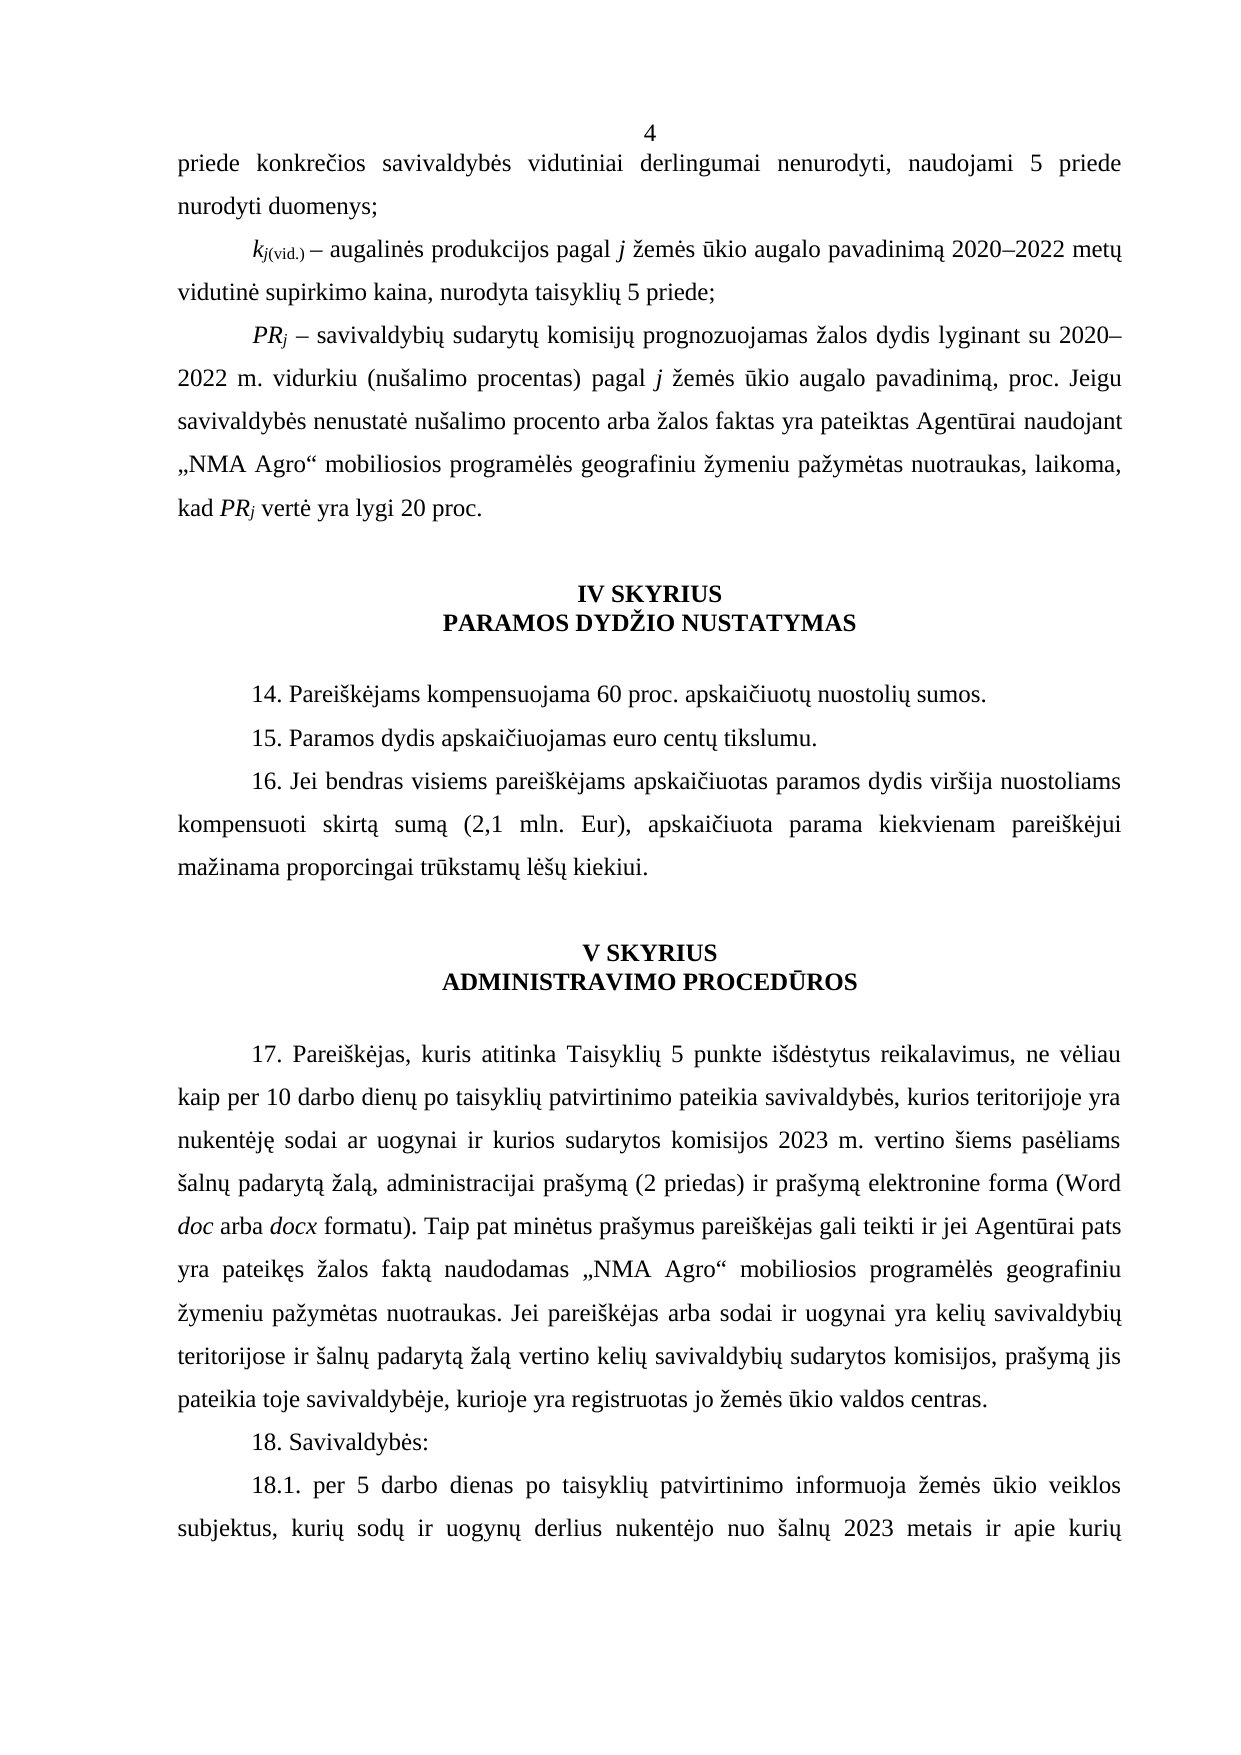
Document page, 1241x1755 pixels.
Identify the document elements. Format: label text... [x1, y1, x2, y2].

text ADMINISTRAVIMO PROCEDŪROS [177, 967, 1122, 996]
text IV SKYRIUS [177, 579, 1122, 608]
text PRj – savivaldybių sudarytų komisijų prognozuojamas žalos dydis lyginant su 2020–2022 m. vidurkiu (nušalimo procentas) pagal j žemės ūkio augalo pavadinimą, proc. Jeigu savivaldybės nenustatė nušalimo procento arba žalos faktas yra pateiktas Agentūrai naudojant „NMA Agro“ mobiliosios programėlės geografiniu žymeniu pažymėtas nuotraukas, laikoma, kad PRj vertė yra lygi 20 proc. [177, 320, 1122, 521]
text 17. Pareiškėjas, kuris atitinka Taisyklių 5 punkte išdėstytus reikalavimus, ne vėliau kaip per 10 darbo dienų po taisyklių patvirtinimo pateikia savivaldybės, kurios teritorijoje yra nukentėję sodai ar uogynai ir kurios sudarytos komisijos 2023 m. vertino šiems pasėliams šalnų padarytą žalą, administracijai prašymą (2 priedas) ir prašymą elektronine forma (Word doc arba docx formatu). Taip pat minėtus prašymus pareiškėjas gali teikti ir jei Agentūrai pats yra pateikęs žalos faktą naudodamas „NMA Agro“ mobiliosios programėlės geografiniu žymeniu pažymėtas nuotraukas. Jei pareiškėjas arba sodai ir uogynai yra kelių savivaldybių teritorijose ir šalnų padarytą žalą vertino kelių savivaldybių sudarytos komisijos, prašymą jis pateikia toje savivaldybėje, kurioje yra registruotas jo žemės ūkio valdos centras. [177, 1039, 1122, 1413]
text 14. Pareiškėjams kompensuojama 60 proc. apskaičiuotų nuostolių sumos. [177, 679, 1122, 708]
text kj(vid.) – augalinės produkcijos pagal j žemės ūkio augalo pavadinimą 2020–2022 metų vidutinė supirkimo kaina, nurodyta taisyklių 5 priede; [177, 234, 1122, 306]
text 15. Paramos dydis apskaičiuojamas euro centų tikslumu. [177, 723, 1122, 751]
text 16. Jei bendras visiems pareiškėjams apskaičiuotas paramos dydis viršija nuostoliams kompensuoti skirtą sumą (2,1 mln. Eur), apskaičiuota parama kiekvienam pareiškėjui mažinama proporcingai trūkstamų lėšų kiekiui. [177, 766, 1122, 881]
text 18.1. per 5 darbo dienas po taisyklių patvirtinimo informuoja žemės ūkio veiklos subjektus, kurių sodų ir uogynų derlius nukentėjo nuo šalnų 2023 metais ir apie kurių [177, 1470, 1122, 1542]
text PARAMOS DYDŽIO NUSTATYMAS [177, 608, 1122, 636]
text priede konkrečios savivaldybės vidutiniai derlingumai nenurodyti, naudojami 5 priede nurodyti duomenys; [177, 148, 1122, 219]
text V SKYRIUS [177, 938, 1122, 967]
text 18. Savivaldybės: [177, 1427, 1122, 1456]
